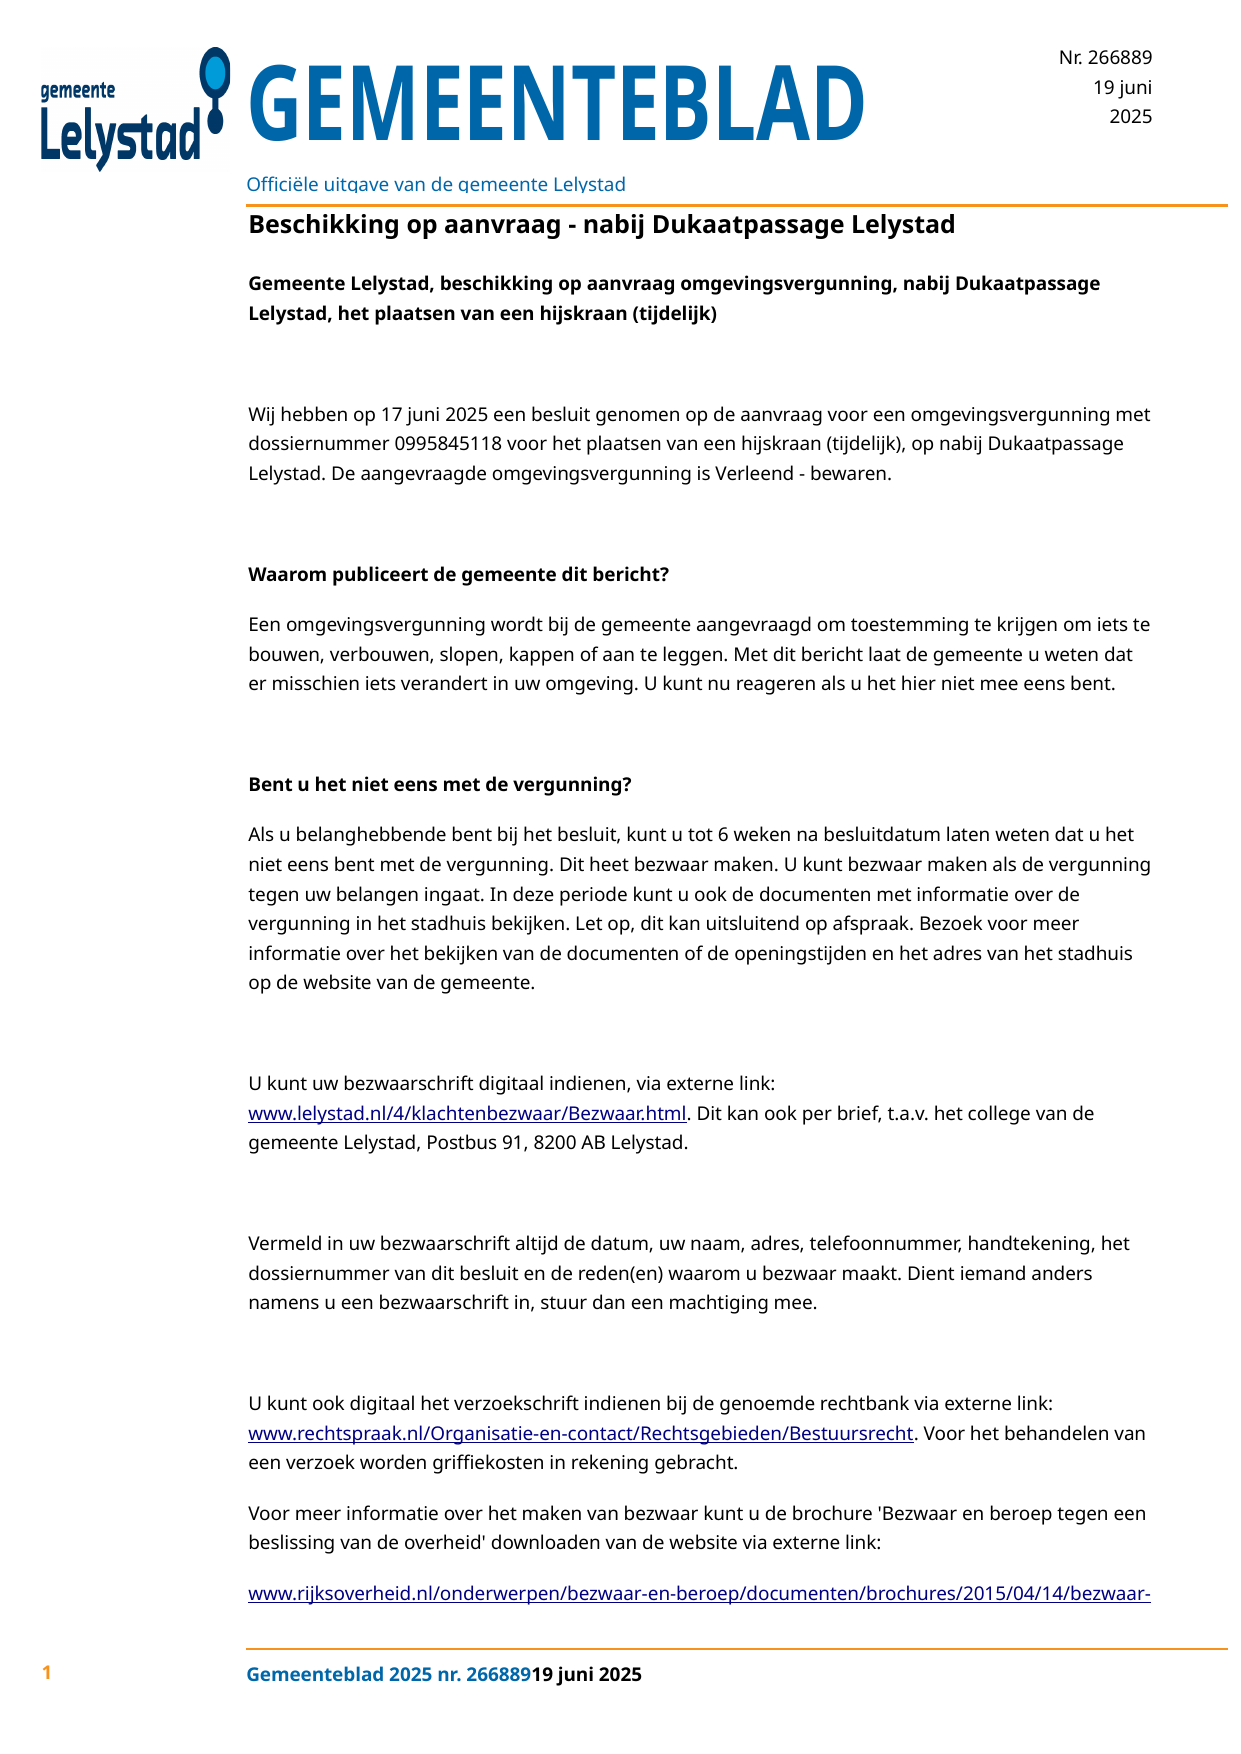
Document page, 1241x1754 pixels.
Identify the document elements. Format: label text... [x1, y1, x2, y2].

text U kunt ook digitaal het verzoekschrift indienen bij de genoemde rechtbank via externe link: www.rechtspraak.nl/Organisatie-en-contact/Rechtsgebieden/Bestuursrecht. Voor het behandelen van een verzoek worden griffiekosten in rekening gebracht. [248, 1390, 1152, 1475]
picture [41, 47, 231, 172]
text Als u belanghebbende bent bij het besluit, kunt u tot 6 weken na besluitdatum laten weten dat u het niet eens bent met de vergunning. Dit heet bezwaar maken. U kunt bezwaar maken als de vergunning tegen uw belangen ingaat. In deze periode kunt u ook de documenten met informatie over de vergunning in het stadhuis bekijken. Let op, dit kan uitsluitend op afspraak. Bezoek voor meer informatie over het bekijken van de documenten of de openingstijden en het adres van het stadhuis op de website van de gemeente. [248, 822, 1152, 995]
text Vermeld in uw bezwaarschrift altijd de datum, uw naam, adres, telefoonnummer, handtekening, het dossiernummer van dit besluit en de reden(en) waarom u bezwaar maakt. Dient iemand anders namens u een bezwaarschrift in, stuur dan een machtiging mee. [248, 1230, 1152, 1315]
text U kunt uw bezwaarschrift digitaal indienen, via externe link: www.lelystad.nl/4/klachtenbezwaar/Bezwaar.html. Dit kan ook per brief, t.a.v. het college van de gemeente Lelystad, Postbus 91, 8200 AB Lelystad. [248, 1070, 1152, 1155]
text Waarom publiceert de gemeente dit bericht? [248, 561, 1152, 586]
text Wij hebben op 17 juni 2025 een besluit genomen op de aanvraag voor een omgevingsvergunning met dossiernummer 0995845118 voor het plaatsen van een hijskraan (tijdelijk), op nabij Dukaatpassage Lelystad. De aangevraagde omgevingsvergunning is Verleend - bewaren. [248, 401, 1152, 486]
text www.rijksoverheid.nl/onderwerpen/bezwaar-en-beroep/documenten/brochures/2015/04/14/bezwaar- [248, 1580, 1152, 1606]
text Een omgevingsvergunning wordt bij de gemeente aangevraagd om toestemming te krijgen om iets te bouwen, verbouwen, slopen, kappen of aan te leggen. Met dit bericht laat de gemeente u weten dat er misschien iets verandert in uw omgeving. U kunt nu reageren als u het hier niet mee eens bent. [248, 611, 1152, 696]
text Gemeente Lelystad, beschikking op aanvraag omgevingsvergunning, nabij Dukaatpassage Lelystad, het plaatsen van een hijskraan (tijdelijk) [248, 270, 1152, 326]
text Beschikking op aanvraag - nabij Dukaatpassage Lelystad [248, 207, 1152, 241]
text Bent u het niet eens met de vergunning? [248, 771, 1152, 797]
text Voor meer informatie over het maken van bezwaar kunt u de brochure 'Bezwaar en beroep tegen een beslissing van de overheid' downloaden van de website via externe link: [248, 1500, 1152, 1555]
